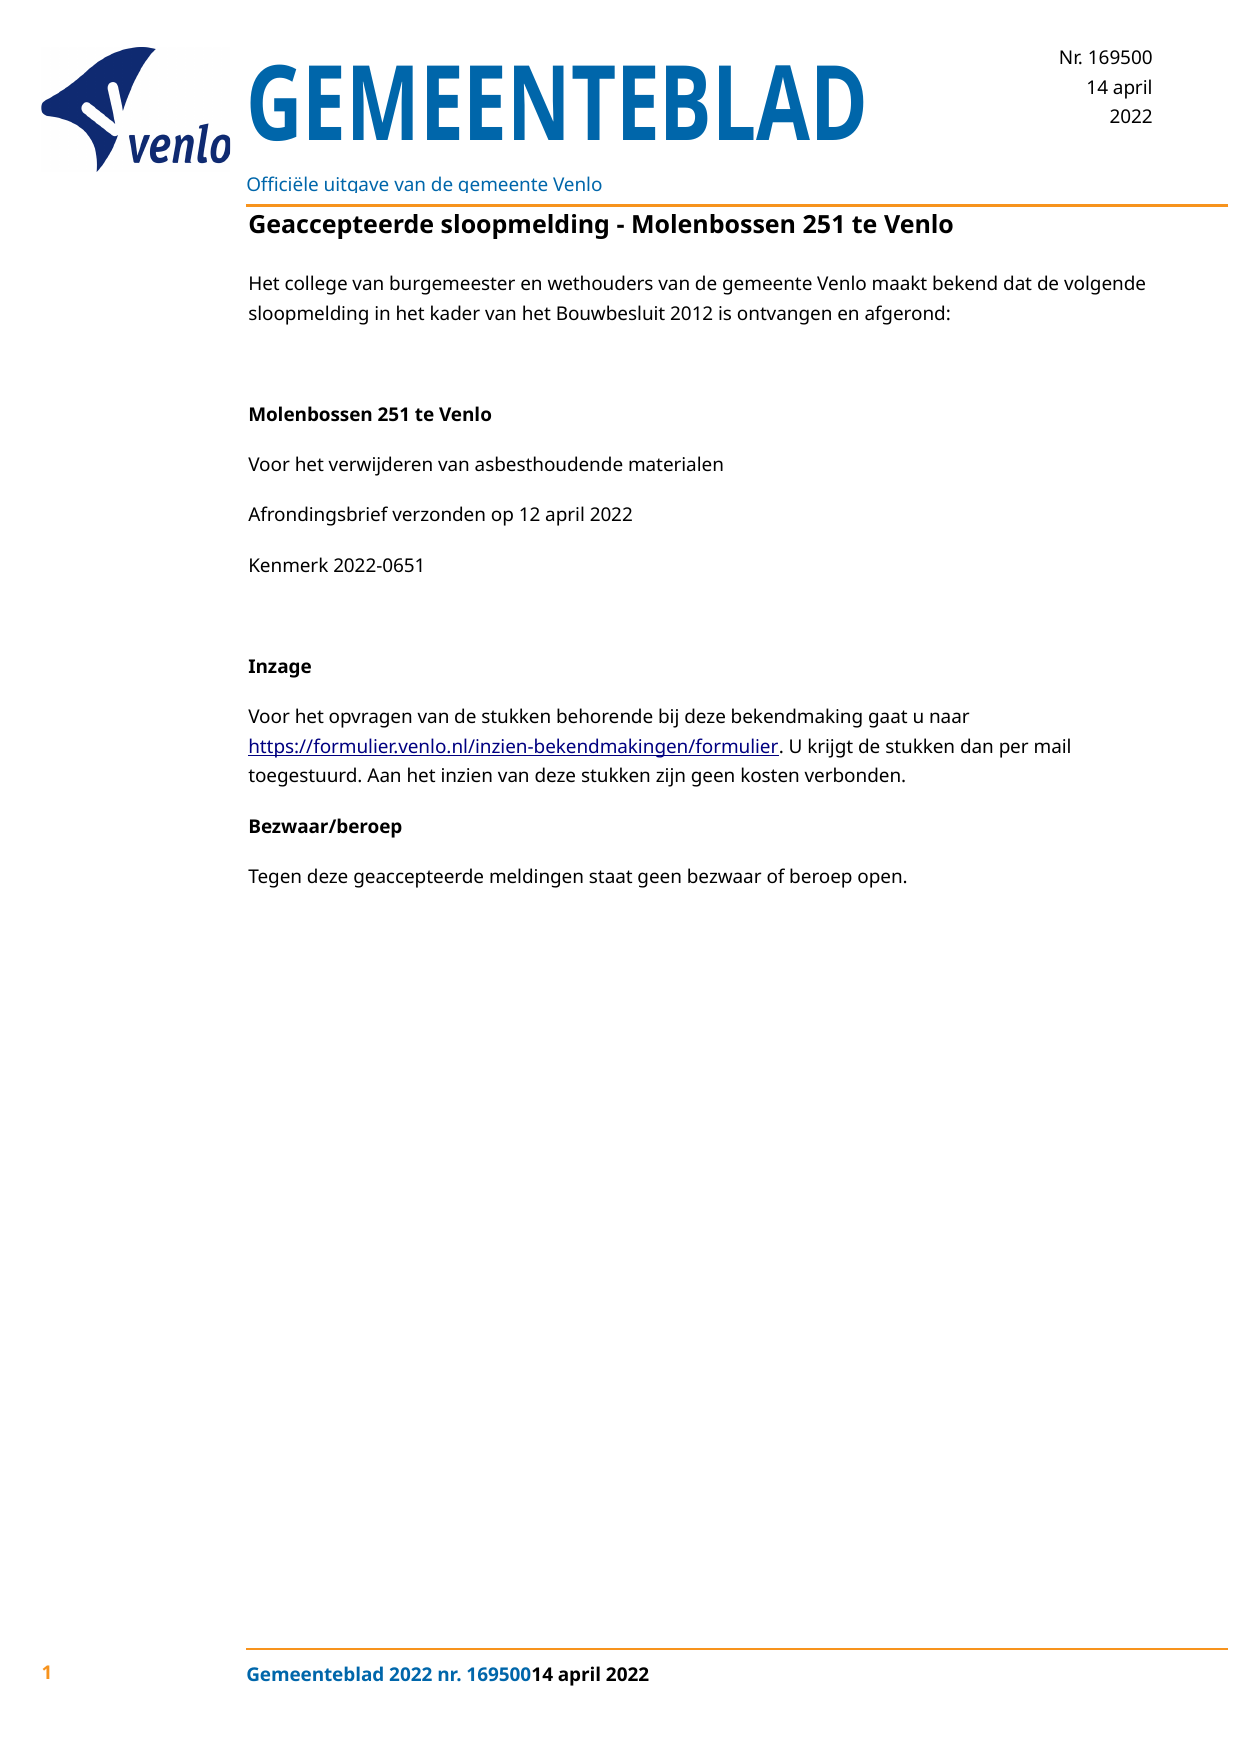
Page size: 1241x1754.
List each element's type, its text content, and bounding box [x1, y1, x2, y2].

text Voor het verwijderen van asbesthoudende materialen [248, 451, 1152, 477]
text Kenmerk 2022-0651 [248, 552, 1152, 578]
picture [41, 47, 231, 172]
text Inzage [248, 653, 1152, 678]
text Afrondingsbrief verzonden op 12 april 2022 [248, 502, 1152, 527]
text Geaccepteerde sloopmelding - Molenbossen 251 te Venlo [248, 207, 1152, 241]
text Bezwaar/beroep [248, 813, 1152, 838]
text Het college van burgemeester en wethouders van de gemeente Venlo maakt bekend dat de volgende sloopmelding in het kader van het Bouwbesluit 2012 is ontvangen en afgerond: [248, 270, 1152, 326]
text Voor het opvragen van de stukken behorende bij deze bekendmaking gaat u naar https://formulier.venlo.nl/inzien-bekendmakingen/formulier. U krijgt de stukken dan per mail toegestuurd. Aan het inzien van deze stukken zijn geen kosten verbonden. [248, 703, 1152, 788]
text Molenbossen 251 te Venlo [248, 401, 1152, 426]
text Tegen deze geaccepteerde meldingen staat geen bezwaar of beroep open. [248, 863, 1152, 889]
